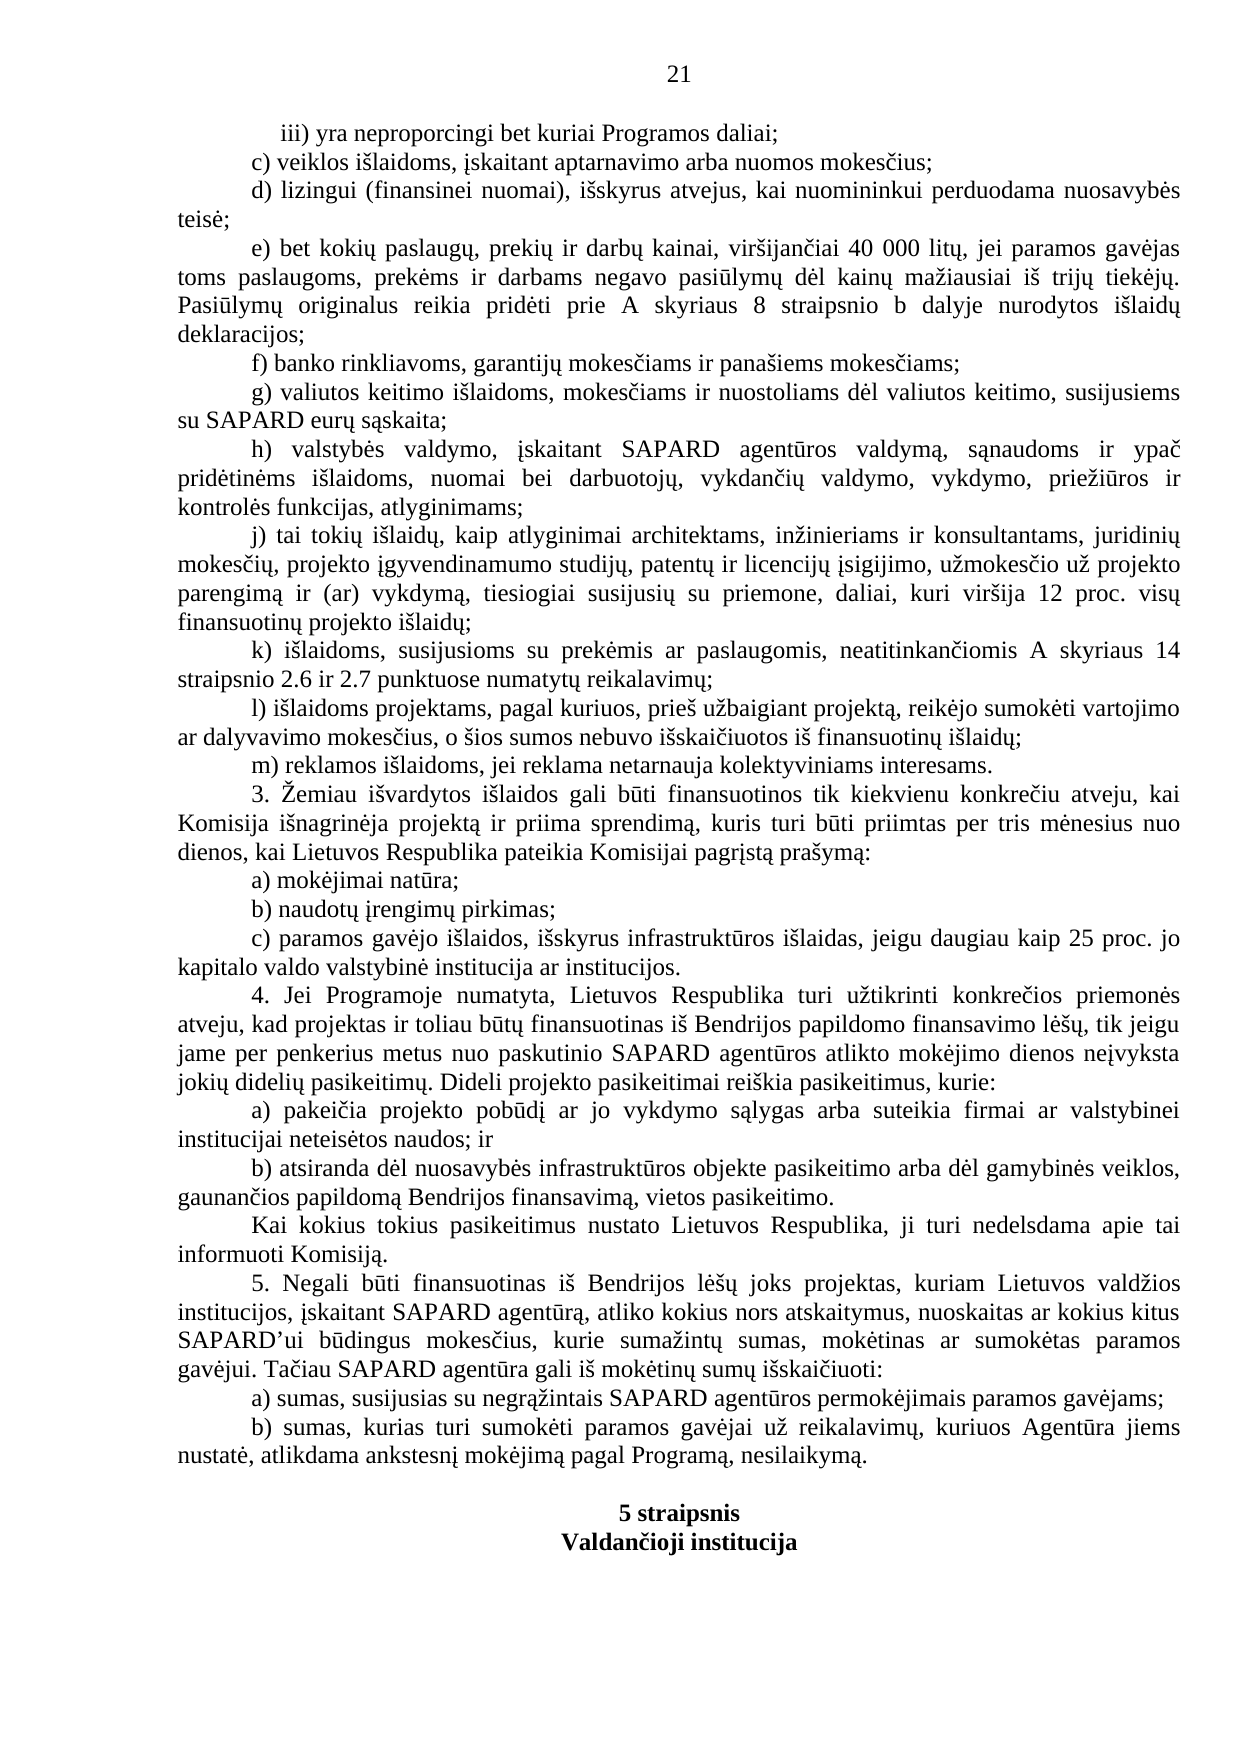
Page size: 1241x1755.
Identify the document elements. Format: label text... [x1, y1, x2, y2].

text 5. Negali būti finansuotinas iš Bendrijos lėšų joks projektas, kuriam Lietuvos valdžios institucijos, įskaitant SAPARD agentūrą, atliko kokius nors atskaitymus, nuoskaitas ar kokius kitus SAPARD’ui būdingus mokesčius, kurie sumažintų sumas, mokėtinas ar sumokėtas paramos gavėjui. Tačiau SAPARD agentūra gali iš mokėtinų sumų išskaičiuoti: [177, 1268, 1181, 1383]
text l) išlaidoms projektams, pagal kuriuos, prieš užbaigiant projektą, reikėjo sumokėti vartojimo ar dalyvavimo mokesčius, o šios sumos nebuvo išskaičiuotos iš finansuotinų išlaidų; [177, 693, 1181, 751]
text 4. Jei Programoje numatyta, Lietuvos Respublika turi užtikrinti konkrečios priemonės atveju, kad projektas ir toliau būtų finansuotinas iš Bendrijos papildomo finansavimo lėšų, tik jeigu jame per penkerius metus nuo paskutinio SAPARD agentūros atlikto mokėjimo dienos neįvyksta jokių didelių pasikeitimų. Dideli projekto pasikeitimai reiškia pasikeitimus, kurie: [177, 981, 1181, 1096]
text b) sumas, kurias turi sumokėti paramos gavėjai už reikalavimų, kuriuos Agentūra jiems nustatė, atlikdama ankstesnį mokėjimą pagal Programą, nesilaikymą. [177, 1412, 1181, 1469]
text iii) yra neproporcingi bet kuriai Programos daliai; [278, 118, 1181, 147]
text d) lizingui (finansinei nuomai), išskyrus atvejus, kai nuomininkui perduodama nuosavybės teisė; [177, 176, 1181, 233]
text 3. Žemiau išvardytos išlaidos gali būti finansuotinos tik kiekvienu konkrečiu atveju, kai Komisija išnagrinėja projektą ir priima sprendimą, kuris turi būti priimtas per tris mėnesius nuo dienos, kai Lietuvos Respublika pateikia Komisijai pagrįstą prašymą: [177, 779, 1181, 866]
text k) išlaidoms, susijusioms su prekėmis ar paslaugomis, neatitinkančiomis A skyriaus 14 straipsnio 2.6 ir 2.7 punktuose numatytų reikalavimų; [177, 636, 1181, 693]
text c) veiklos išlaidoms, įskaitant aptarnavimo arba nuomos mokesčius; [177, 147, 1181, 176]
text f) banko rinkliavoms, garantijų mokesčiams ir panašiems mokesčiams; [177, 348, 1181, 377]
text j) tai tokių išlaidų, kaip atlyginimai architektams, inžinieriams ir konsultantams, juridinių mokesčių, projekto įgyvendinamumo studijų, patentų ir licencijų įsigijimo, užmokesčio už projekto parengimą ir (ar) vykdymą, tiesiogiai susijusių su priemone, daliai, kuri viršija 12 proc. visų finansuotinų projekto išlaidų; [177, 521, 1181, 636]
text a) pakeičia projekto pobūdį ar jo vykdymo sąlygas arba suteikia firmai ar valstybinei institucijai neteisėtos naudos; ir [177, 1096, 1181, 1153]
text g) valiutos keitimo išlaidoms, mokesčiams ir nuostoliams dėl valiutos keitimo, susijusiems su SAPARD eurų sąskaita; [177, 377, 1181, 434]
text c) paramos gavėjo išlaidos, išskyrus infrastruktūros išlaidas, jeigu daugiau kaip 25 proc. jo kapitalo valdo valstybinė institucija ar institucijos. [177, 923, 1181, 981]
text Kai kokius tokius pasikeitimus nustato Lietuvos Respublika, ji turi nedelsdama apie tai informuoti Komisiją. [177, 1211, 1181, 1268]
text b) atsiranda dėl nuosavybės infrastruktūros objekte pasikeitimo arba dėl gamybinės veiklos, gaunančios papildomą Bendrijos finansavimą, vietos pasikeitimo. [177, 1153, 1181, 1211]
text b) naudotų įrengimų pirkimas; [177, 894, 1181, 923]
text a) sumas, susijusias su negrąžintais SAPARD agentūros permokėjimais paramos gavėjams; [177, 1383, 1181, 1412]
text Valdančioji institucija [177, 1527, 1181, 1556]
text 5 straipsnis [177, 1498, 1181, 1527]
text e) bet kokių paslaugų, prekių ir darbų kainai, viršijančiai 40 000 litų, jei paramos gavėjas toms paslaugoms, prekėms ir darbams negavo pasiūlymų dėl kainų mažiausiai iš trijų tiekėjų. Pasiūlymų originalus reikia pridėti prie A skyriaus 8 straipsnio b dalyje nurodytos išlaidų deklaracijos; [177, 233, 1181, 348]
text m) reklamos išlaidoms, jei reklama netarnauja kolektyviniams interesams. [177, 751, 1181, 779]
text h) valstybės valdymo, įskaitant SAPARD agentūros valdymą, sąnaudoms ir ypač pridėtinėms išlaidoms, nuomai bei darbuotojų, vykdančių valdymo, vykdymo, priežiūros ir kontrolės funkcijas, atlyginimams; [177, 434, 1181, 521]
text a) mokėjimai natūra; [177, 866, 1181, 894]
